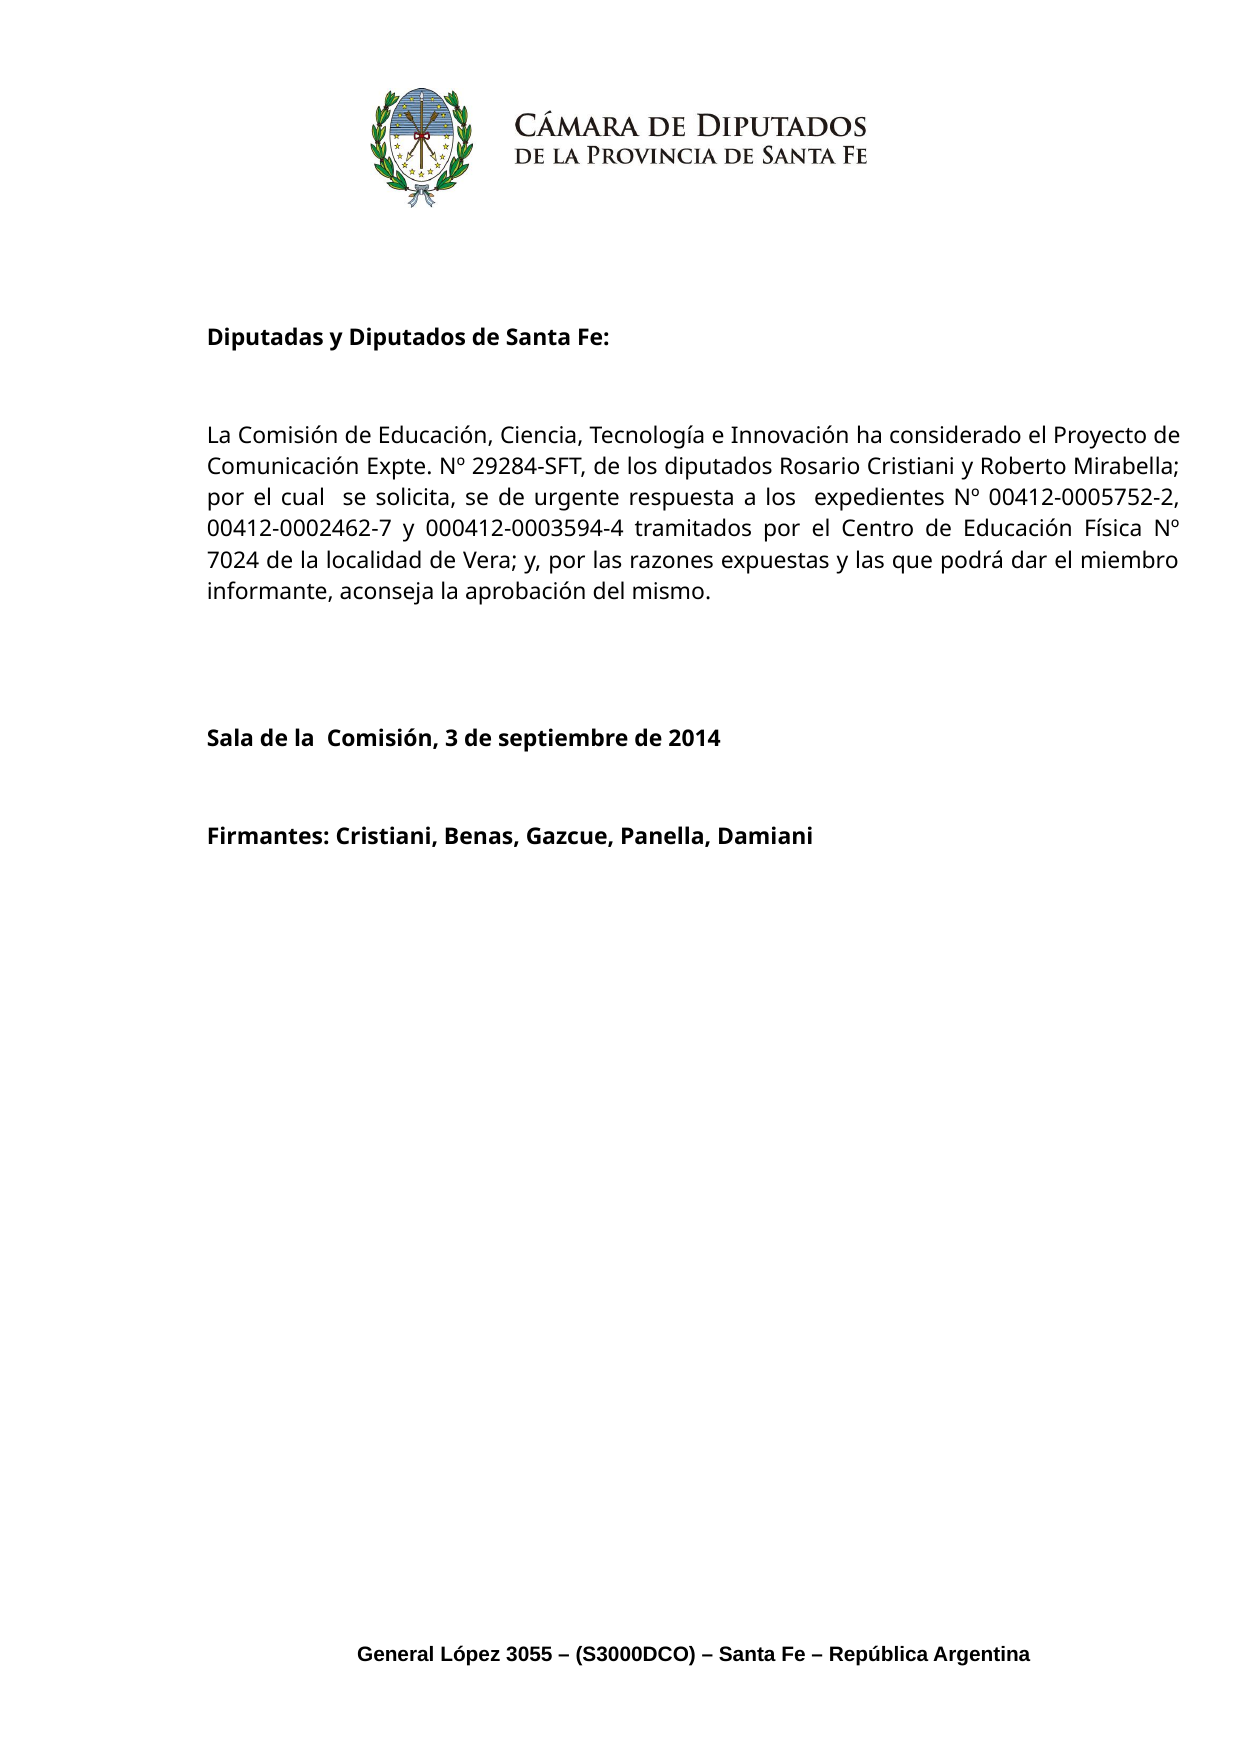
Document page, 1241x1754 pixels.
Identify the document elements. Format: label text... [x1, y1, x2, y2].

text Sala de la Comisión, 3 de septiembre de 2014 [207, 722, 1181, 753]
text Diputadas y Diputados de Santa Fe: [207, 321, 1181, 352]
picture [370, 88, 867, 212]
text La Comisión de Educación, Ciencia, Tecnología e Innovación ha considerado el Proyecto de Comunicación Expte. Nº 29284-SFT, de los diputados Rosario Cristiani y Roberto Mirabella; por el cual se solicita, se de urgente respuesta a los expedientes Nº 00412-0005752-2, 00412-0002462-7 y 000412-0003594-4 tramitados por el Centro de Educación Física Nº 7024 de la localidad de Vera; y, por las razones expuestas y las que podrá dar el miembro informante, aconseja la aprobación del mismo. [207, 418, 1181, 606]
text Firmantes: Cristiani, Benas, Gazcue, Panella, Damiani [207, 819, 1181, 851]
